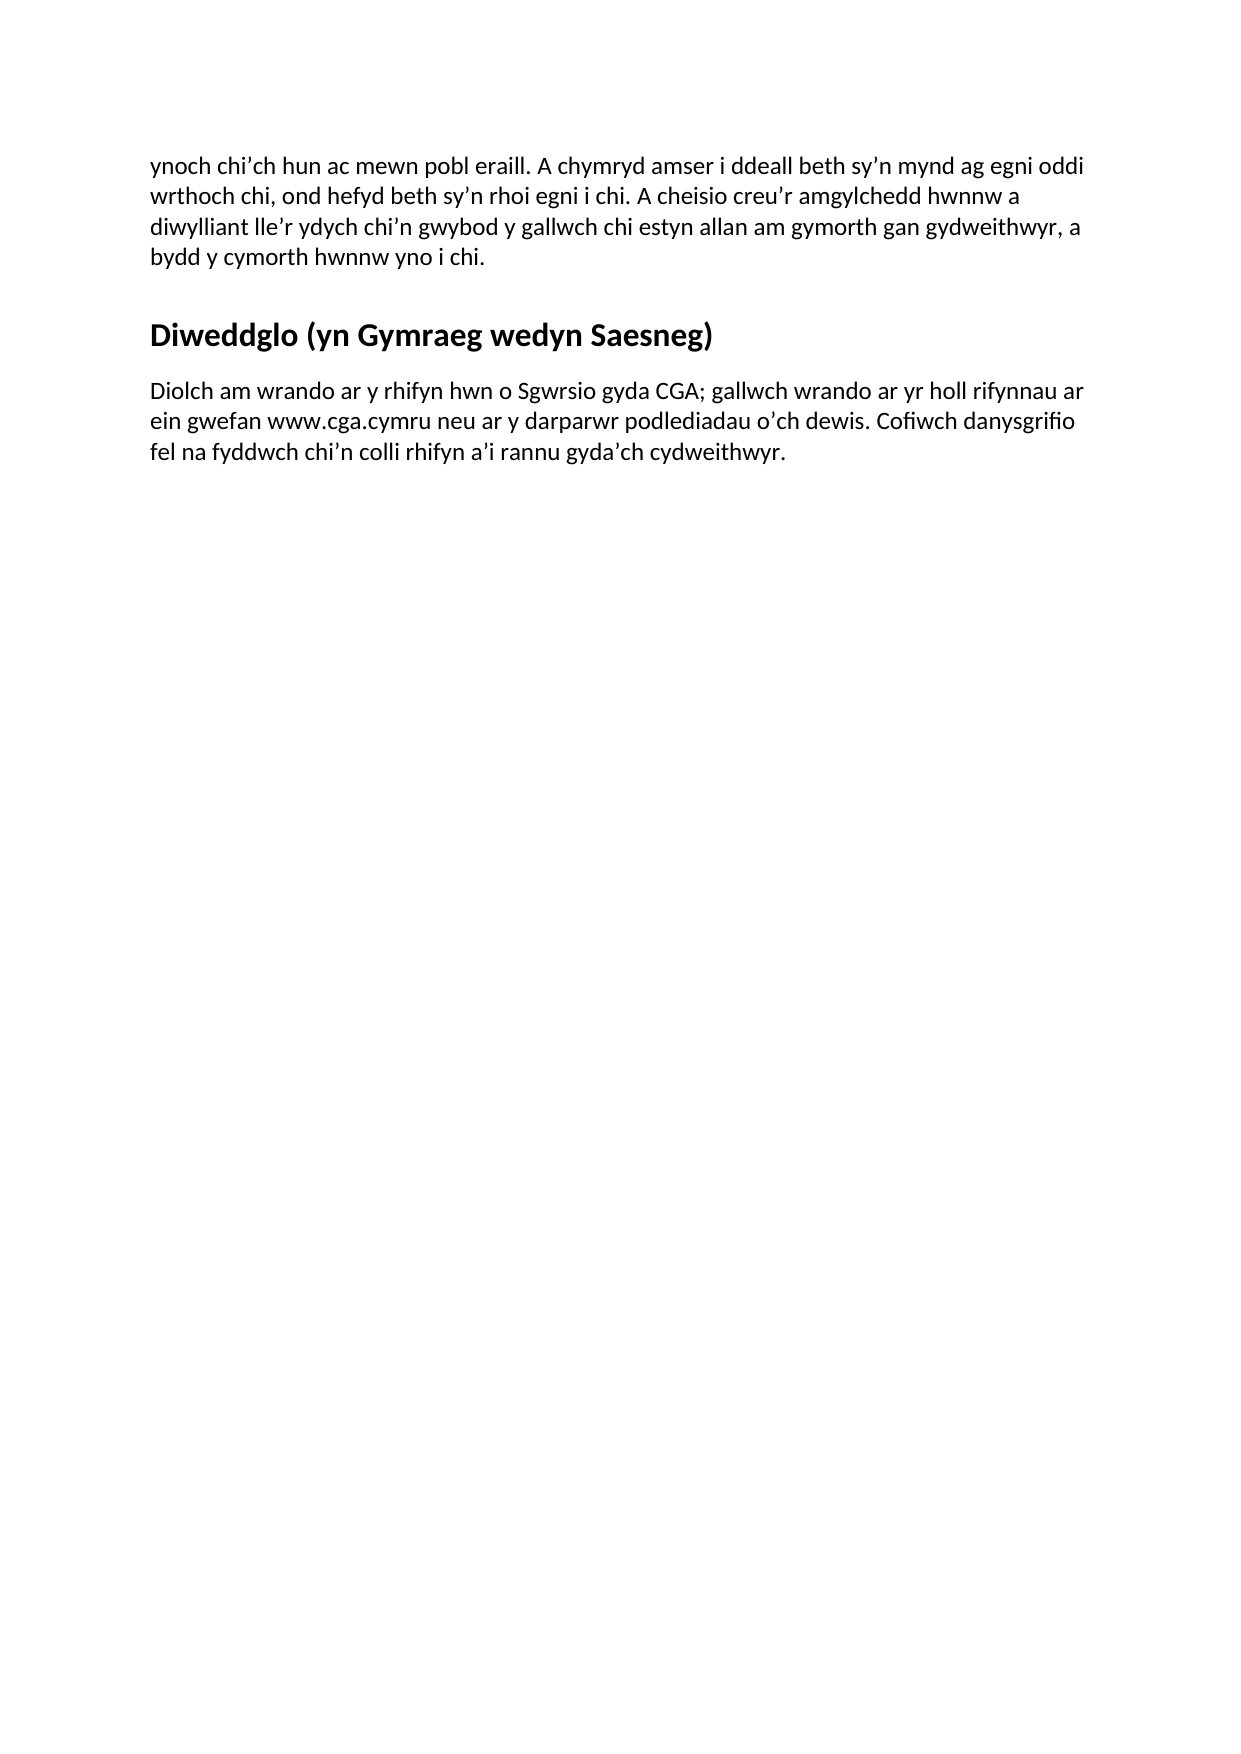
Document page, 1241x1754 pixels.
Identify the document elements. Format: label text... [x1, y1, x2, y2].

subtitle Diweddglo (yn Gymraeg wedyn Saesneg) [150, 314, 1090, 354]
text ynoch chi’ch hun ac mewn pobl eraill. A chymryd amser i ddeall beth sy’n mynd ag egni oddi wrthoch chi, ond hefyd beth sy’n rhoi egni i chi. A cheisio creu’r amgylchedd hwnnw a diwylliant lle’r ydych chi’n gwybod y gallwch chi estyn allan am gymorth gan gydweithwyr, a bydd y cymorth hwnnw yno i chi. [150, 150, 1090, 272]
text Diolch am wrando ar y rhifyn hwn o Sgwrsio gyda CGA; gallwch wrando ar yr holl rifynnau ar ein gwefan www.cga.cymru neu ar y darparwr podlediadau o’ch dewis. Cofiwch danysgrifio fel na fyddwch chi’n colli rhifyn a’i rannu gyda’ch cydweithwyr. [150, 375, 1090, 466]
